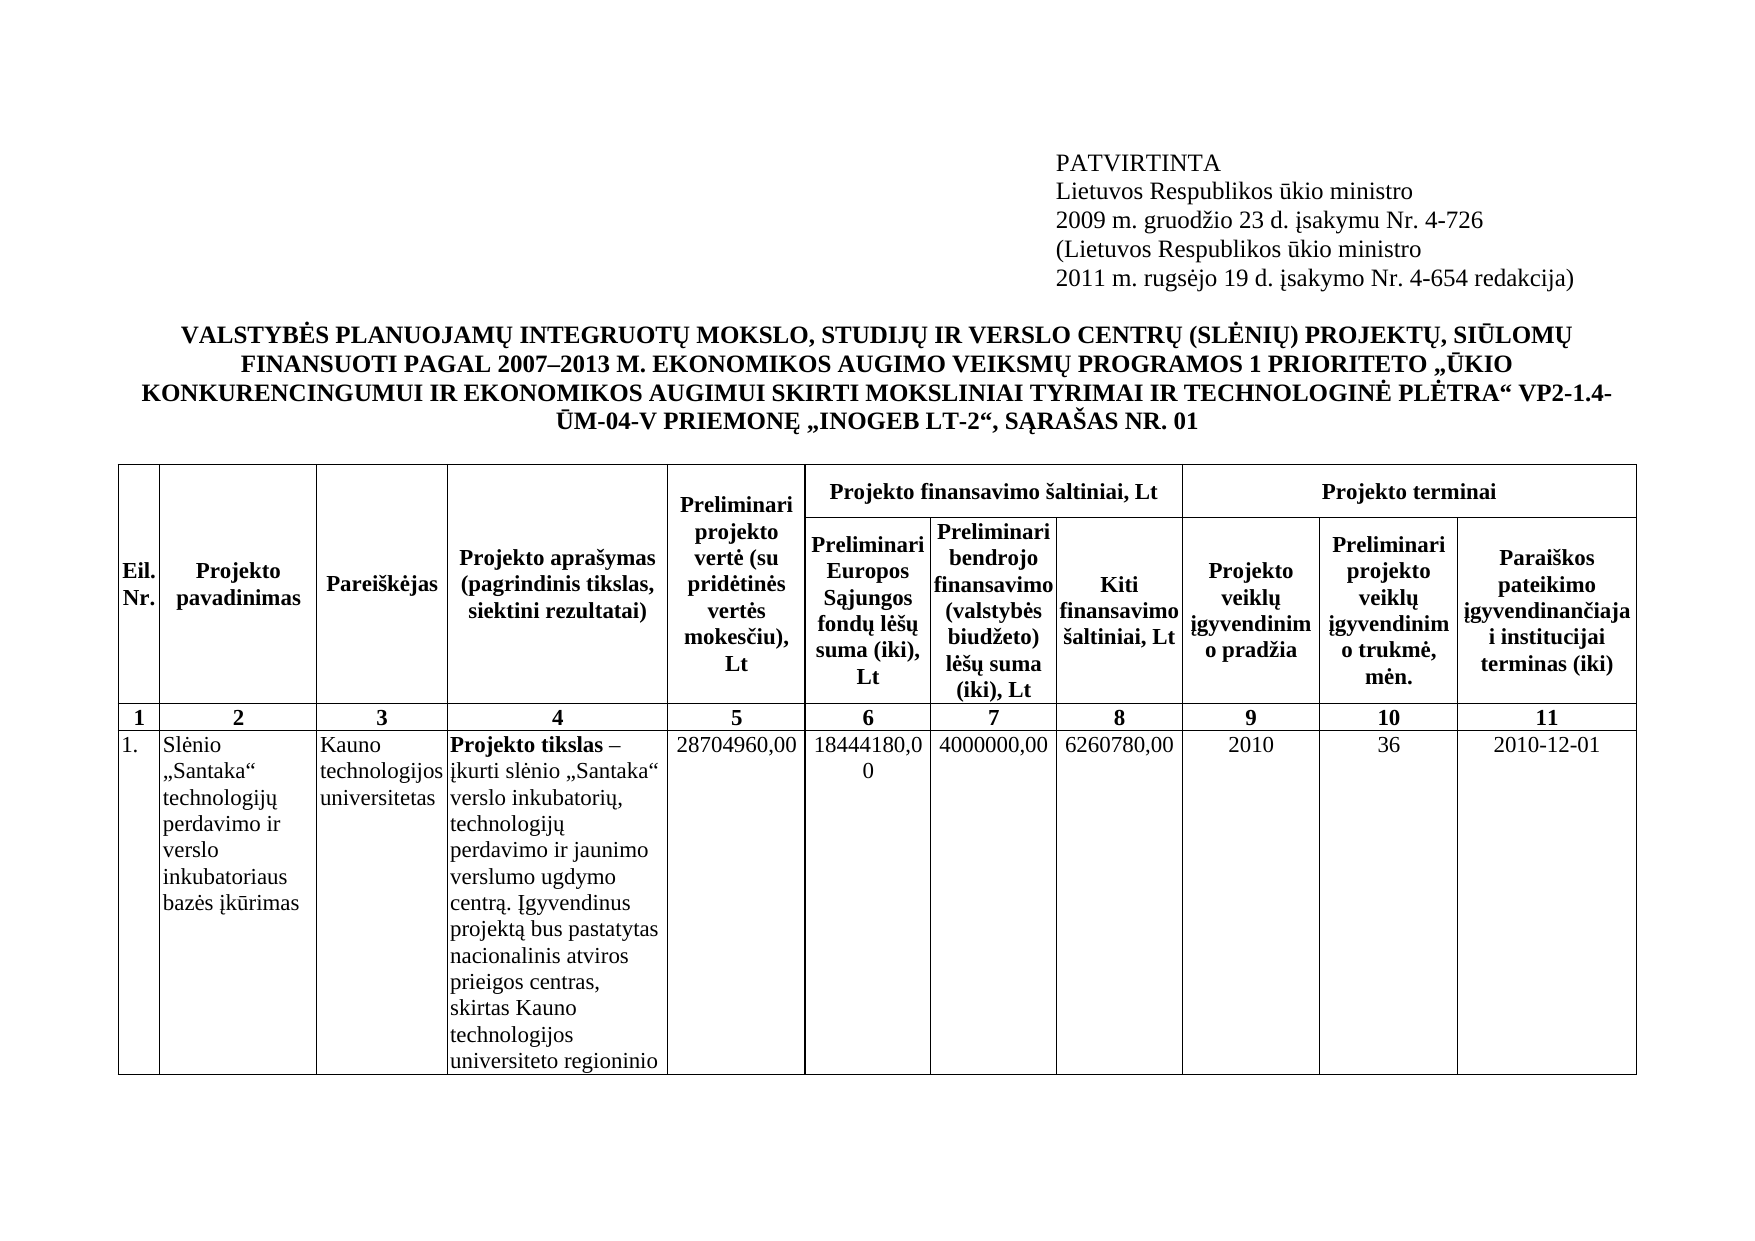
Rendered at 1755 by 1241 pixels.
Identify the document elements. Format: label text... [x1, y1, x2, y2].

table_cell 11 [1458, 704, 1636, 730]
table_cell Preliminari projekto veiklų įgyvendinimo trukmė, mėn. [1320, 518, 1457, 702]
table_header Pareiškėjas [317, 465, 447, 702]
table_cell Preliminari Europos Sąjungos fondų lėšų suma (iki), Lt [806, 518, 930, 702]
table_cell 28704960,00 [668, 731, 804, 1073]
table_cell 1 [119, 704, 159, 730]
table_header Eil. Nr. [119, 465, 159, 702]
table_cell 2010 [1183, 731, 1319, 1073]
table_cell Slėnio „Santaka“ technologijų perdavimo ir verslo inkubatoriaus bazės įkūrimas [160, 731, 316, 1073]
table_cell 36 [1320, 731, 1457, 1073]
table_cell 6260780,00 [1057, 731, 1182, 1073]
table_cell 10 [1320, 704, 1457, 730]
table_cell 3 [317, 704, 447, 730]
table_cell 1. [119, 731, 159, 1073]
table_cell 18444180,00 [806, 731, 930, 1073]
text 2011 m. rugsėjo 19 d. įsakymo Nr. 4-654 redakcija) [1056, 263, 1636, 291]
table_header Projekto aprašymas (pagrindinis tikslas, siektini rezultatai) [448, 465, 667, 702]
table_cell Kauno technologijos universitetas [317, 731, 447, 1073]
table_cell 4000000,00 [931, 731, 1056, 1073]
table_cell 6 [806, 704, 930, 730]
table_cell 7 [931, 704, 1056, 730]
table_header Projekto finansavimo šaltiniai, Lt [806, 465, 1182, 517]
table_cell 4 [448, 704, 667, 730]
table_header Projekto terminai [1183, 465, 1636, 517]
table_cell 9 [1183, 704, 1319, 730]
table_cell 8 [1057, 704, 1182, 730]
text VALSTYBĖS PLANUOJAMŲ INTEGRUOTŲ MOKSLO, STUDIJŲ IR VERSLO CENTRŲ (SLĖNIŲ) PROJEKTŲ, SIŪLOMŲ FINANSUOTI PAGAL 2007–2013 M. EKONOMIKOS AUGIMO VEIKSMŲ PROGRAMOS 1 PRIORITETO „ŪKIO KONKURENCINGUMUI IR EKONOMIKOS AUGIMUI SKIRTI MOKSLINIAI TYRIMAI IR TECHNOLOGINĖ PLĖTRA“ VP2-1.4-ŪM-04-V PRIEMONĘ „INOGEB LT-2“, SĄRAŠAS NR. 01 [118, 320, 1636, 435]
table_cell Paraiškos pateikimo įgyvendinančiajai institucijai terminas (iki) [1458, 518, 1636, 702]
table_cell Preliminari bendrojo finansavimo (valstybės biudžeto) lėšų suma (iki), Lt [931, 518, 1056, 702]
text (Lietuvos Respublikos ūkio ministro [1056, 234, 1636, 263]
table_cell 2010-12-01 [1458, 731, 1636, 1073]
table_header Preliminari projekto vertė (su pridėtinės vertės mokesčiu), Lt [668, 465, 804, 702]
text 2009 m. gruodžio 23 d. įsakymu Nr. 4-726 [1056, 205, 1636, 234]
text PATVIRTINTA [1056, 148, 1636, 176]
table_cell Kiti finansavimo šaltiniai, Lt [1057, 518, 1182, 702]
table_cell 5 [668, 704, 804, 730]
text Lietuvos Respublikos ūkio ministro [1056, 176, 1636, 205]
table_cell Projekto veiklų įgyvendinimo pradžia [1183, 518, 1319, 702]
table_header Projekto pavadinimas [160, 465, 316, 702]
table_cell 2 [160, 704, 316, 730]
table_cell Projekto tikslas – įkurti slėnio „Santaka“ verslo inkubatorių, technologijų perdavimo ir jaunimo verslumo ugdymo centrą. Įgyvendinus projektą bus pastatytas nacionalinis atviros prieigos centras, skirtas Kauno technologijos universiteto regioninio [448, 731, 667, 1073]
